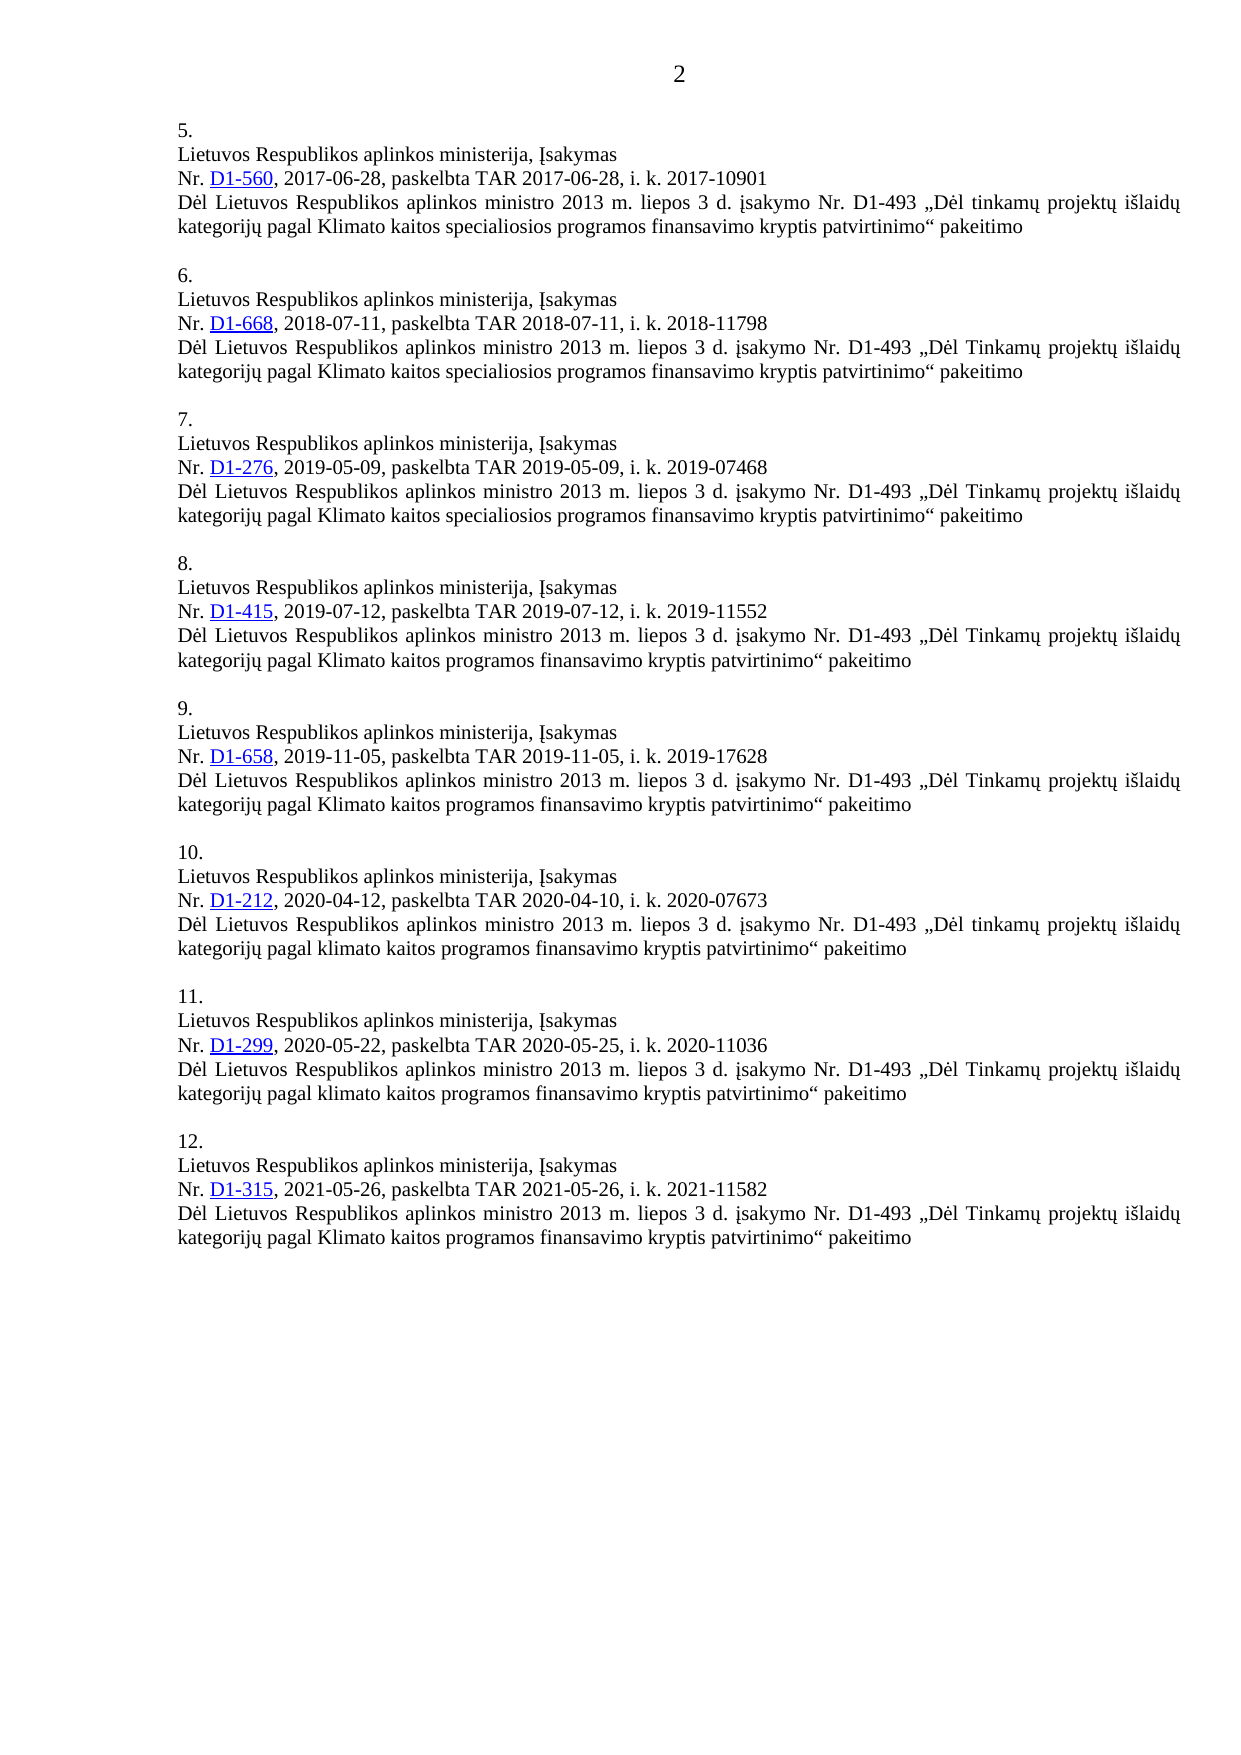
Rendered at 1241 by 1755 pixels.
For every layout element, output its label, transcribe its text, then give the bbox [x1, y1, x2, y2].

text Dėl Lietuvos Respublikos aplinkos ministro 2013 m. liepos 3 d. įsakymo Nr. D1-493 „Dėl Tinkamų projektų išlaidų kategorijų pagal Klimato kaitos programos finansavimo kryptis patvirtinimo“ pakeitimo [177, 1201, 1181, 1249]
text Lietuvos Respublikos aplinkos ministerija, Įsakymas [177, 142, 1181, 166]
text Nr. D1-415, 2019-07-12, paskelbta TAR 2019-07-12, i. k. 2019-11552 [177, 599, 1181, 623]
text Lietuvos Respublikos aplinkos ministerija, Įsakymas [177, 720, 1181, 744]
text 12. [177, 1129, 1181, 1153]
text Lietuvos Respublikos aplinkos ministerija, Įsakymas [177, 287, 1181, 311]
text Dėl Lietuvos Respublikos aplinkos ministro 2013 m. liepos 3 d. įsakymo Nr. D1-493 „Dėl Tinkamų projektų išlaidų kategorijų pagal Klimato kaitos programos finansavimo kryptis patvirtinimo“ pakeitimo [177, 768, 1181, 816]
text 5. [177, 118, 1181, 142]
text Lietuvos Respublikos aplinkos ministerija, Įsakymas [177, 1008, 1181, 1032]
text 11. [177, 984, 1181, 1008]
text Dėl Lietuvos Respublikos aplinkos ministro 2013 m. liepos 3 d. įsakymo Nr. D1-493 „Dėl tinkamų projektų išlaidų kategorijų pagal Klimato kaitos specialiosios programos finansavimo kryptis patvirtinimo“ pakeitimo [177, 190, 1181, 238]
text Dėl Lietuvos Respublikos aplinkos ministro 2013 m. liepos 3 d. įsakymo Nr. D1-493 „Dėl tinkamų projektų išlaidų kategorijų pagal klimato kaitos programos finansavimo kryptis patvirtinimo“ pakeitimo [177, 912, 1181, 960]
text Lietuvos Respublikos aplinkos ministerija, Įsakymas [177, 1153, 1181, 1177]
text 6. [177, 262, 1181, 287]
text 8. [177, 551, 1181, 575]
text Dėl Lietuvos Respublikos aplinkos ministro 2013 m. liepos 3 d. įsakymo Nr. D1-493 „Dėl Tinkamų projektų išlaidų kategorijų pagal Klimato kaitos programos finansavimo kryptis patvirtinimo“ pakeitimo [177, 623, 1181, 672]
text Nr. D1-315, 2021-05-26, paskelbta TAR 2021-05-26, i. k. 2021-11582 [177, 1177, 1181, 1201]
text Nr. D1-212, 2020-04-12, paskelbta TAR 2020-04-10, i. k. 2020-07673 [177, 888, 1181, 912]
text 9. [177, 696, 1181, 720]
text Dėl Lietuvos Respublikos aplinkos ministro 2013 m. liepos 3 d. įsakymo Nr. D1-493 „Dėl Tinkamų projektų išlaidų kategorijų pagal klimato kaitos programos finansavimo kryptis patvirtinimo“ pakeitimo [177, 1057, 1181, 1105]
text 7. [177, 407, 1181, 431]
text Dėl Lietuvos Respublikos aplinkos ministro 2013 m. liepos 3 d. įsakymo Nr. D1-493 „Dėl Tinkamų projektų išlaidų kategorijų pagal Klimato kaitos specialiosios programos finansavimo kryptis patvirtinimo“ pakeitimo [177, 335, 1181, 383]
text Nr. D1-658, 2019-11-05, paskelbta TAR 2019-11-05, i. k. 2019-17628 [177, 744, 1181, 768]
text Nr. D1-299, 2020-05-22, paskelbta TAR 2020-05-25, i. k. 2020-11036 [177, 1032, 1181, 1057]
text Lietuvos Respublikos aplinkos ministerija, Įsakymas [177, 864, 1181, 888]
text Nr. D1-560, 2017-06-28, paskelbta TAR 2017-06-28, i. k. 2017-10901 [177, 166, 1181, 190]
text Lietuvos Respublikos aplinkos ministerija, Įsakymas [177, 431, 1181, 455]
text Nr. D1-668, 2018-07-11, paskelbta TAR 2018-07-11, i. k. 2018-11798 [177, 311, 1181, 335]
text Nr. D1-276, 2019-05-09, paskelbta TAR 2019-05-09, i. k. 2019-07468 [177, 455, 1181, 479]
text 10. [177, 840, 1181, 864]
text Lietuvos Respublikos aplinkos ministerija, Įsakymas [177, 575, 1181, 599]
text Dėl Lietuvos Respublikos aplinkos ministro 2013 m. liepos 3 d. įsakymo Nr. D1-493 „Dėl Tinkamų projektų išlaidų kategorijų pagal Klimato kaitos specialiosios programos finansavimo kryptis patvirtinimo“ pakeitimo [177, 479, 1181, 527]
